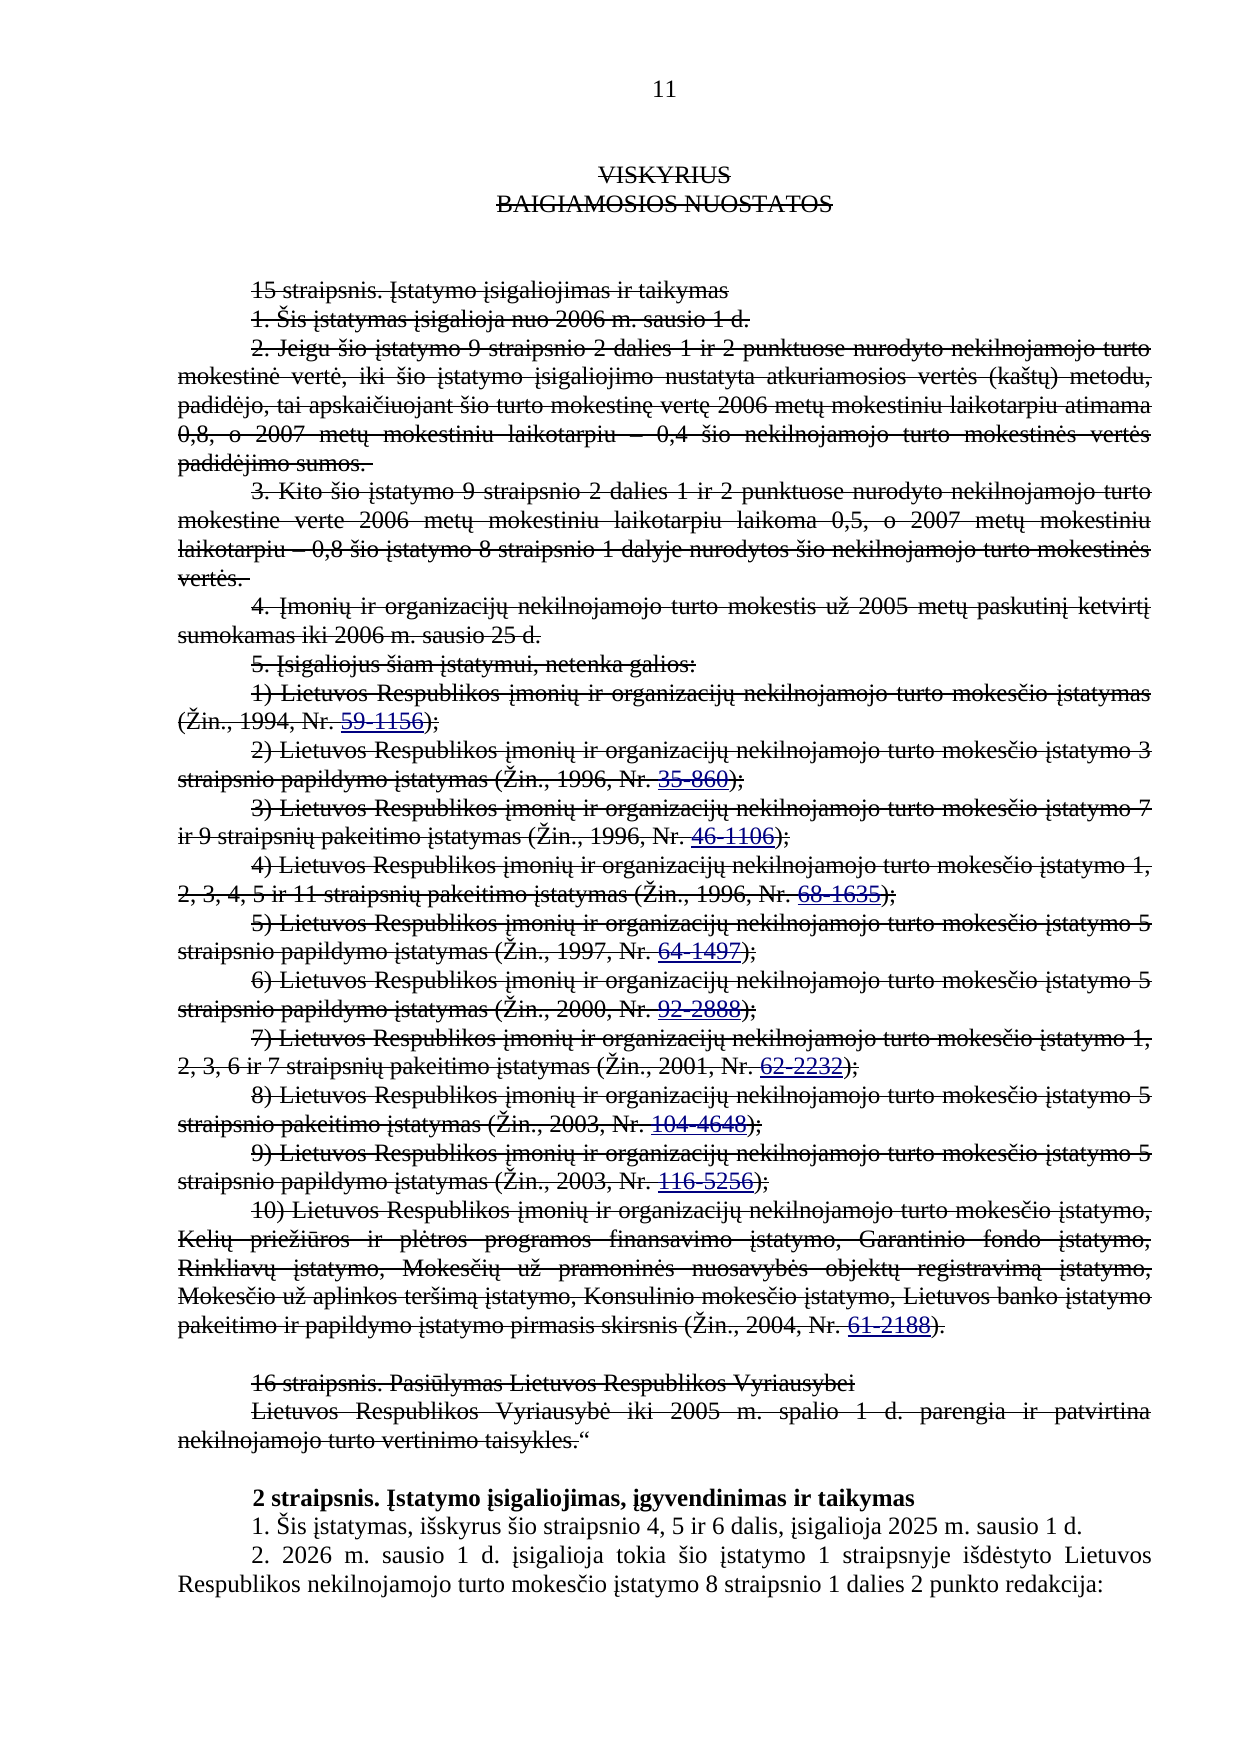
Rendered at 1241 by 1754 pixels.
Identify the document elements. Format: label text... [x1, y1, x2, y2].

text 2 straipsnis. Įstatymo įsigaliojimas, įgyvendinimas ir taikymas [252, 1483, 1152, 1511]
text 2. Jeigu šio įstatymo 9 straipsnio 2 dalies 1 ir 2 punktuose nurodyto nekilnojamojo turto mokestinė vertė, iki šio įstatymo įsigaliojimo nustatyta atkuriamosios vertės (kaštų) metodu, padidėjo, tai apskaičiuojant šio turto mokestinę vertę 2006 metų mokestiniu laikotarpiu atimama 0,8, o 2007 metų mokestiniu laikotarpiu – 0,4 šio nekilnojamojo turto mokestinės vertės padidėjimo sumos. [177, 407, 1152, 476]
text 2) Lietuvos Respublikos įmonių ir organizacijų nekilnojamojo turto mokesčio įstatymo 3 straipsnio papildymo įstatymas (Žin., 1996, Nr. 35-860); [177, 735, 1152, 793]
text 5. Įsigaliojus šiam įstatymui, netenka galios: [177, 649, 1152, 678]
text 2. Jeigu šio įstatymo 9 straipsnio 2 dalies 1 ir 2 punktuose nurodyto nekilnojamojo turto mokestinė vertė, iki šio įstatymo įsigaliojimo nustatyta atkuriamosios vertės (kaštų) metodu, padidėjo, tai apskaičiuojant šio turto mokestinę vertę 2006 metų mokestiniu laikotarpiu atimama 0,8, o 2007 metų mokestiniu laikotarpiu – 0,4 šio nekilnojamojo turto mokestinės vertės padidėjimo sumos. [177, 378, 1152, 406]
text 4. Įmonių ir organizacijų nekilnojamojo turto mokestis už 2005 metų paskutinį ketvirtį sumokamas iki 2006 m. sausio 25 d. [177, 591, 1152, 649]
text 10) Lietuvos Respublikos įmonių ir organizacijų nekilnojamojo turto mokesčio įstatymo, Kelių priežiūros ir plėtros programos finansavimo įstatymo, Garantinio fondo įstatymo, Rinkliavų įstatymo, Mokesčių už pramoninės nuosavybės objektų registravimą įstatymo, Mokesčio už aplinkos teršimą įstatymo, Konsulinio mokesčio įstatymo, Lietuvos banko įstatymo pakeitimo ir papildymo įstatymo pirmasis skirsnis (Žin., 2004, Nr. 61-2188). [177, 1269, 1152, 1297]
text 2. Jeigu šio įstatymo 9 straipsnio 2 dalies 1 ir 2 punktuose nurodyto nekilnojamojo turto mokestinė vertė, iki šio įstatymo įsigaliojimo nustatyta atkuriamosios vertės (kaštų) metodu, padidėjo, tai apskaičiuojant šio turto mokestinę vertę 2006 metų mokestiniu laikotarpiu atimama 0,8, o 2007 metų mokestiniu laikotarpiu – 0,4 šio nekilnojamojo turto mokestinės vertės padidėjimo sumos. [177, 333, 1152, 377]
text 7) Lietuvos Respublikos įmonių ir organizacijų nekilnojamojo turto mokesčio įstatymo 1, 2, 3, 6 ir 7 straipsnių pakeitimo įstatymas (Žin., 2001, Nr. 62-2232); [177, 1023, 1152, 1080]
text 10) Lietuvos Respublikos įmonių ir organizacijų nekilnojamojo turto mokesčio įstatymo, Kelių priežiūros ir plėtros programos finansavimo įstatymo, Garantinio fondo įstatymo, Rinkliavų įstatymo, Mokesčių už pramoninės nuosavybės objektų registravimą įstatymo, Mokesčio už aplinkos teršimą įstatymo, Konsulinio mokesčio įstatymo, Lietuvos banko įstatymo pakeitimo ir papildymo įstatymo pirmasis skirsnis (Žin., 2004, Nr. 61-2188). [177, 1195, 1152, 1268]
text 16 straipsnis. Pasiūlymas Lietuvos Respublikos Vyriausybei [177, 1368, 1152, 1396]
text 4) Lietuvos Respublikos įmonių ir organizacijų nekilnojamojo turto mokesčio įstatymo 1, 2, 3, 4, 5 ir 11 straipsnių pakeitimo įstatymas (Žin., 1996, Nr. 68-1635); [177, 850, 1152, 908]
text 1. Šis įstatymas įsigalioja nuo 2006 m. sausio 1 d. [177, 304, 1152, 333]
text 1. Šis įstatymas, išskyrus šio straipsnio 4, 5 ir 6 dalis, įsigalioja 2025 m. sausio 1 d. [177, 1511, 1152, 1540]
text 3) Lietuvos Respublikos įmonių ir organizacijų nekilnojamojo turto mokesčio įstatymo 7 ir 9 straipsnių pakeitimo įstatymas (Žin., 1996, Nr. 46-1106); [177, 793, 1152, 850]
text 8) Lietuvos Respublikos įmonių ir organizacijų nekilnojamojo turto mokesčio įstatymo 5 straipsnio pakeitimo įstatymas (Žin., 2003, Nr. 104-4648); [177, 1080, 1152, 1138]
text 1) Lietuvos Respublikos įmonių ir organizacijų nekilnojamojo turto mokesčio įstatymas (Žin., 1994, Nr. 59-1156); [177, 678, 1152, 735]
text 9) Lietuvos Respublikos įmonių ir organizacijų nekilnojamojo turto mokesčio įstatymo 5 straipsnio papildymo įstatymas (Žin., 2003, Nr. 116-5256); [177, 1138, 1152, 1195]
subtitle VISKYRIUS [177, 160, 1152, 189]
text 10) Lietuvos Respublikos įmonių ir organizacijų nekilnojamojo turto mokesčio įstatymo, Kelių priežiūros ir plėtros programos finansavimo įstatymo, Garantinio fondo įstatymo, Rinkliavų įstatymo, Mokesčių už pramoninės nuosavybės objektų registravimą įstatymo, Mokesčio už aplinkos teršimą įstatymo, Konsulinio mokesčio įstatymo, Lietuvos banko įstatymo pakeitimo ir papildymo įstatymo pirmasis skirsnis (Žin., 2004, Nr. 61-2188). [177, 1298, 1152, 1339]
text 6) Lietuvos Respublikos įmonių ir organizacijų nekilnojamojo turto mokesčio įstatymo 5 straipsnio papildymo įstatymas (Žin., 2000, Nr. 92-2888); [177, 965, 1152, 1023]
text 15 straipsnis. Įstatymo įsigaliojimas ir taikymas [177, 275, 1152, 304]
text 2. 2026 m. sausio 1 d. įsigalioja tokia šio įstatymo 1 straipsnyje išdėstyto Lietuvos Respublikos nekilnojamojo turto mokesčio įstatymo 8 straipsnio 1 dalies 2 punkto redakcija: [177, 1540, 1152, 1598]
text Lietuvos Respublikos Vyriausybė iki 2005 m. spalio 1 d. parengia ir patvirtina nekilnojamojo turto vertinimo taisykles.“ [177, 1396, 1152, 1454]
text 5) Lietuvos Respublikos įmonių ir organizacijų nekilnojamojo turto mokesčio įstatymo 5 straipsnio papildymo įstatymas (Žin., 1997, Nr. 64-1497); [177, 908, 1152, 965]
text 3. Kito šio įstatymo 9 straipsnio 2 dalies 1 ir 2 punktuose nurodyto nekilnojamojo turto mokestine verte 2006 metų mokestiniu laikotarpiu laikoma 0,5, o 2007 metų mokestiniu laikotarpiu – 0,8 šio įstatymo 8 straipsnio 1 dalyje nurodytos šio nekilnojamojo turto mokestinės vertės. [177, 476, 1152, 591]
text BAIGIAMOSIOS NUOSTATOS [177, 189, 1152, 218]
